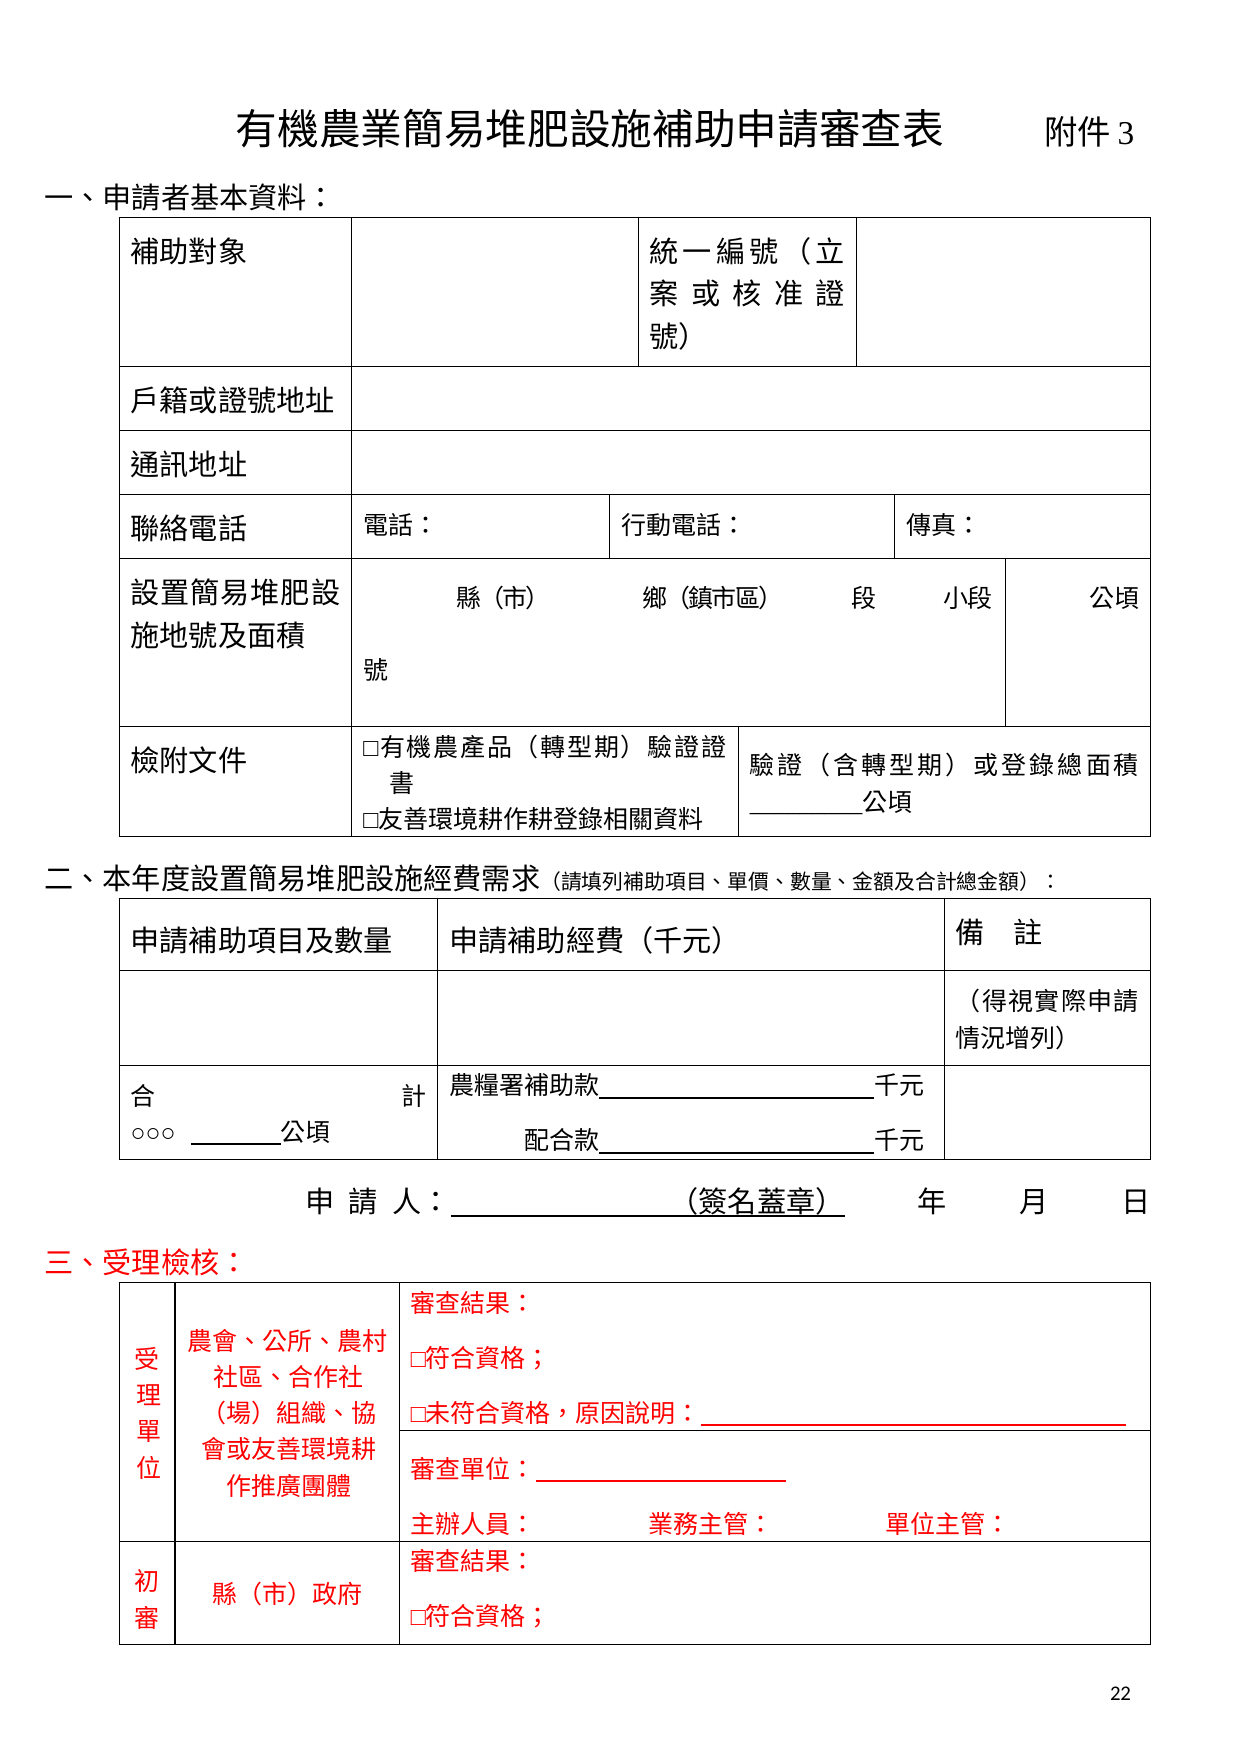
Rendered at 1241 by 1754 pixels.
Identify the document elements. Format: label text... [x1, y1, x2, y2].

table_cell 設置簡易堆肥設施地號及面積 [120, 559, 351, 726]
table_cell [945, 1066, 1150, 1159]
table_cell 縣（市）政府 [176, 1542, 399, 1644]
table_cell [120, 971, 437, 1065]
table_cell 農糧署補助款 千元 配合款 千元 [438, 1066, 944, 1159]
text 三、受理檢核： [44, 1240, 1150, 1282]
table_header 申請補助項目及數量 [120, 899, 437, 970]
table_cell 初審 [120, 1542, 174, 1644]
table_header 補助對象 [120, 218, 351, 366]
table_cell □有機農產品（轉型期）驗證證書 □友善環境耕作耕登錄相關資料 [352, 727, 738, 836]
table_cell [352, 367, 1150, 430]
table_cell 聯絡電話 [120, 495, 351, 558]
table_cell 戶籍或證號地址 [120, 367, 351, 430]
table_header [352, 218, 638, 366]
table_header 備 註 [945, 899, 1150, 970]
text 二、本年度設置簡易堆肥設施經費需求（請填列補助項目、單價、數量、金額及合計總金額）： [44, 856, 1150, 898]
table_cell 審查單位： 主辦人員： 業務主管： 單位主管： [400, 1431, 1150, 1541]
table_cell 驗證（含轉型期）或登錄總面積 _________公頃 [739, 727, 1150, 836]
text 申 請 人： （簽名蓋章） 年 月 日 [44, 1179, 1150, 1221]
table_header [857, 218, 1150, 366]
table_header 審查結果： □符合資格； □未符合資格，原因說明： [400, 1283, 1150, 1429]
table_cell 電話： [352, 495, 609, 558]
table_cell 行動電話： [610, 495, 894, 558]
table_cell （得視實際申請情況增列） [945, 971, 1150, 1065]
table_cell 傳真： [895, 495, 1150, 558]
text 有機農業簡易堆肥設施補助申請審查表 附件3 [119, 96, 1150, 156]
table_cell 公頃 [1006, 559, 1150, 726]
table_cell 合計 ○○○ 公頃 [120, 1066, 437, 1159]
table_header 統一編號（立案或核准證號） [639, 218, 856, 366]
text 一、申請者基本資料： [44, 175, 1150, 217]
table_cell [438, 971, 944, 1065]
table_cell 檢附文件 [120, 727, 351, 836]
table_cell 縣（市） 鄉（鎮市區） 段 小段 號 [352, 559, 1005, 726]
table_header 農會、公所、農村社區、合作社（場）組織、協會或友善環境耕作推廣團體 [176, 1283, 399, 1541]
table_cell [352, 431, 1150, 494]
table_header 受理單位 [120, 1283, 174, 1541]
table_cell 審查結果： □符合資格； [400, 1542, 1150, 1644]
table_header 申請補助經費（千元） [438, 899, 944, 970]
table_cell 通訊地址 [120, 431, 351, 494]
